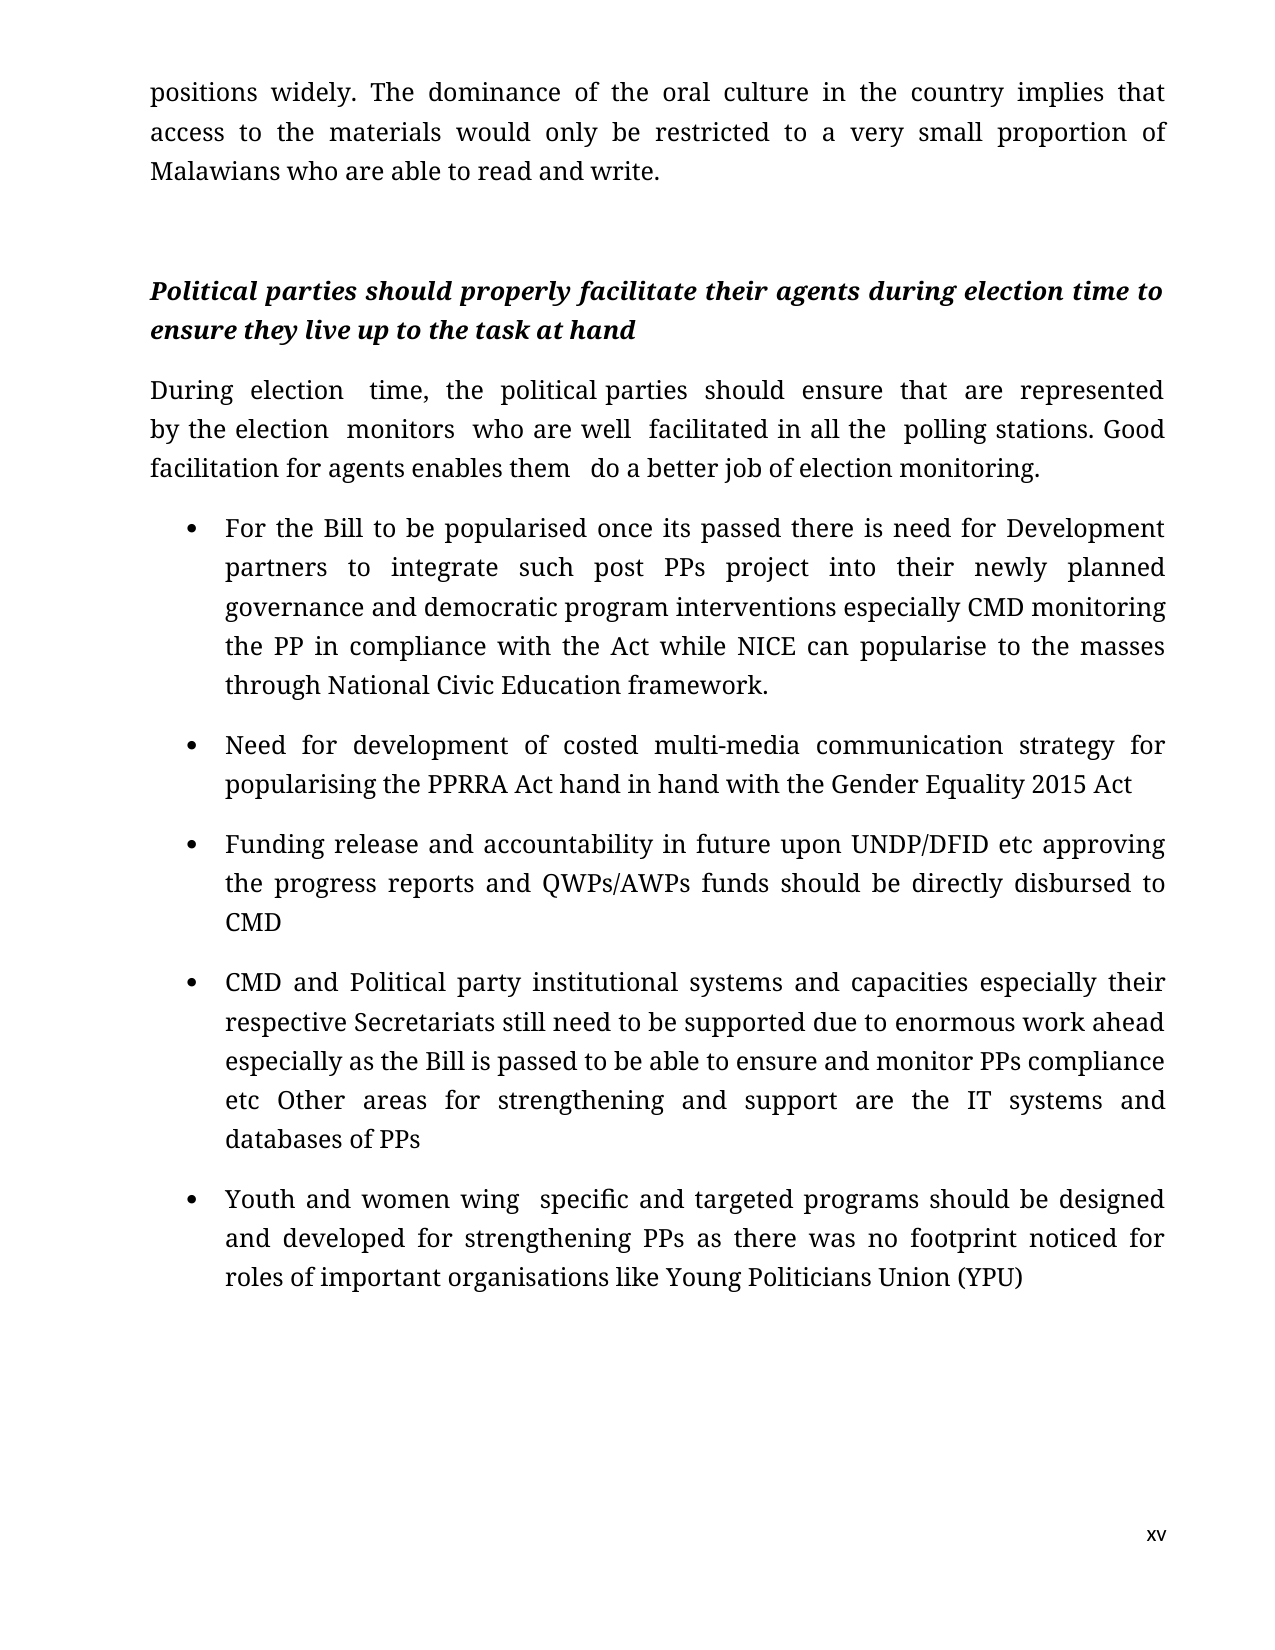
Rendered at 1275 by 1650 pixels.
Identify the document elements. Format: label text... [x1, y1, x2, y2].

list Need for development of costed multi-media communication strategy for popularising the PPRRA Act hand in hand with the Gender Equality 2015 Act [187, 727, 1167, 801]
list Youth and women wing specific and targeted programs should be designed and developed for strengthening PPs as there was no footprint noticed for roles of important organisations like Young Politicians Union (YPU) [187, 1182, 1167, 1294]
list CMD and Political party institutional systems and capacities especially their respective Secretariats still need to be supported due to enormous work ahead especially as the Bill is passed to be able to ensure and monitor PPs compliance etc Other areas for strengthening and support are the IT systems and databases of PPs [187, 965, 1167, 1156]
text During election time, the political parties should ensure that are represented by the election monitors who are well facilitated in all the polling stations. Good facilitation for agents enables them do a better job of election monitoring. [150, 372, 1167, 485]
text Political parties should properly facilitate their agents during election time to ensure they live up to the task at hand [150, 273, 1167, 347]
text positions widely. The dominance of the oral culture in the country implies that access to the materials would only be restricted to a very small proportion of Malawians who are able to read and write. [150, 75, 1167, 187]
list Funding release and accountability in future upon UNDP/DFID etc approving the progress reports and QWPs/AWPs funds should be directly disbursed to CMD [187, 827, 1167, 939]
list For the Bill to be popularised once its passed there is need for Development partners to integrate such post PPs project into their newly planned governance and democratic program interventions especially CMD monitoring the PP in compliance with the Act while NICE can popularise to the masses through National Civic Education framework. [187, 511, 1167, 702]
